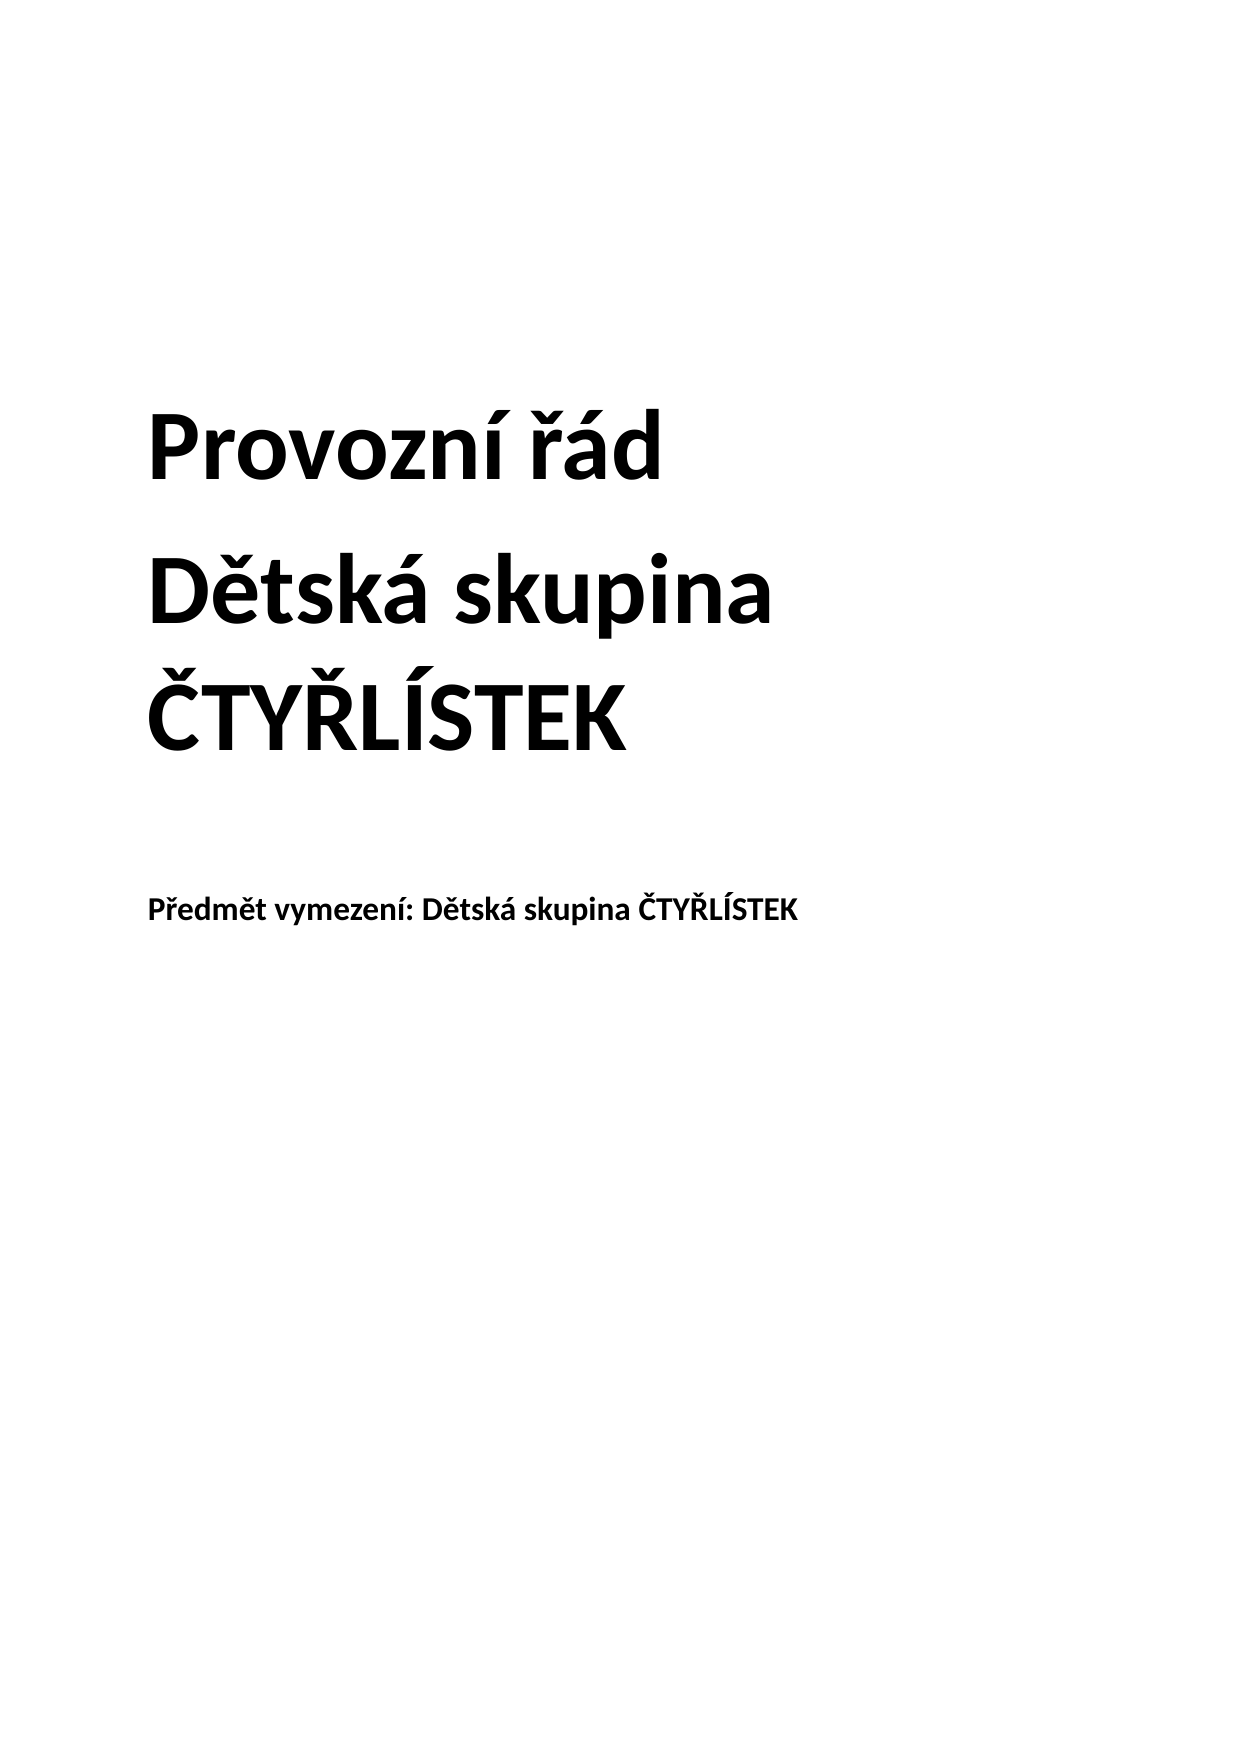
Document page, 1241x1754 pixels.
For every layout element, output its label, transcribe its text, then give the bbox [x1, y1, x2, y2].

text Předmět vymezení: Dětská skupina ČTYŘLÍSTEK [148, 888, 1093, 929]
text Provozní řád [148, 383, 1093, 505]
text Dětská skupina ČTYŘLÍSTEK [148, 526, 1093, 775]
